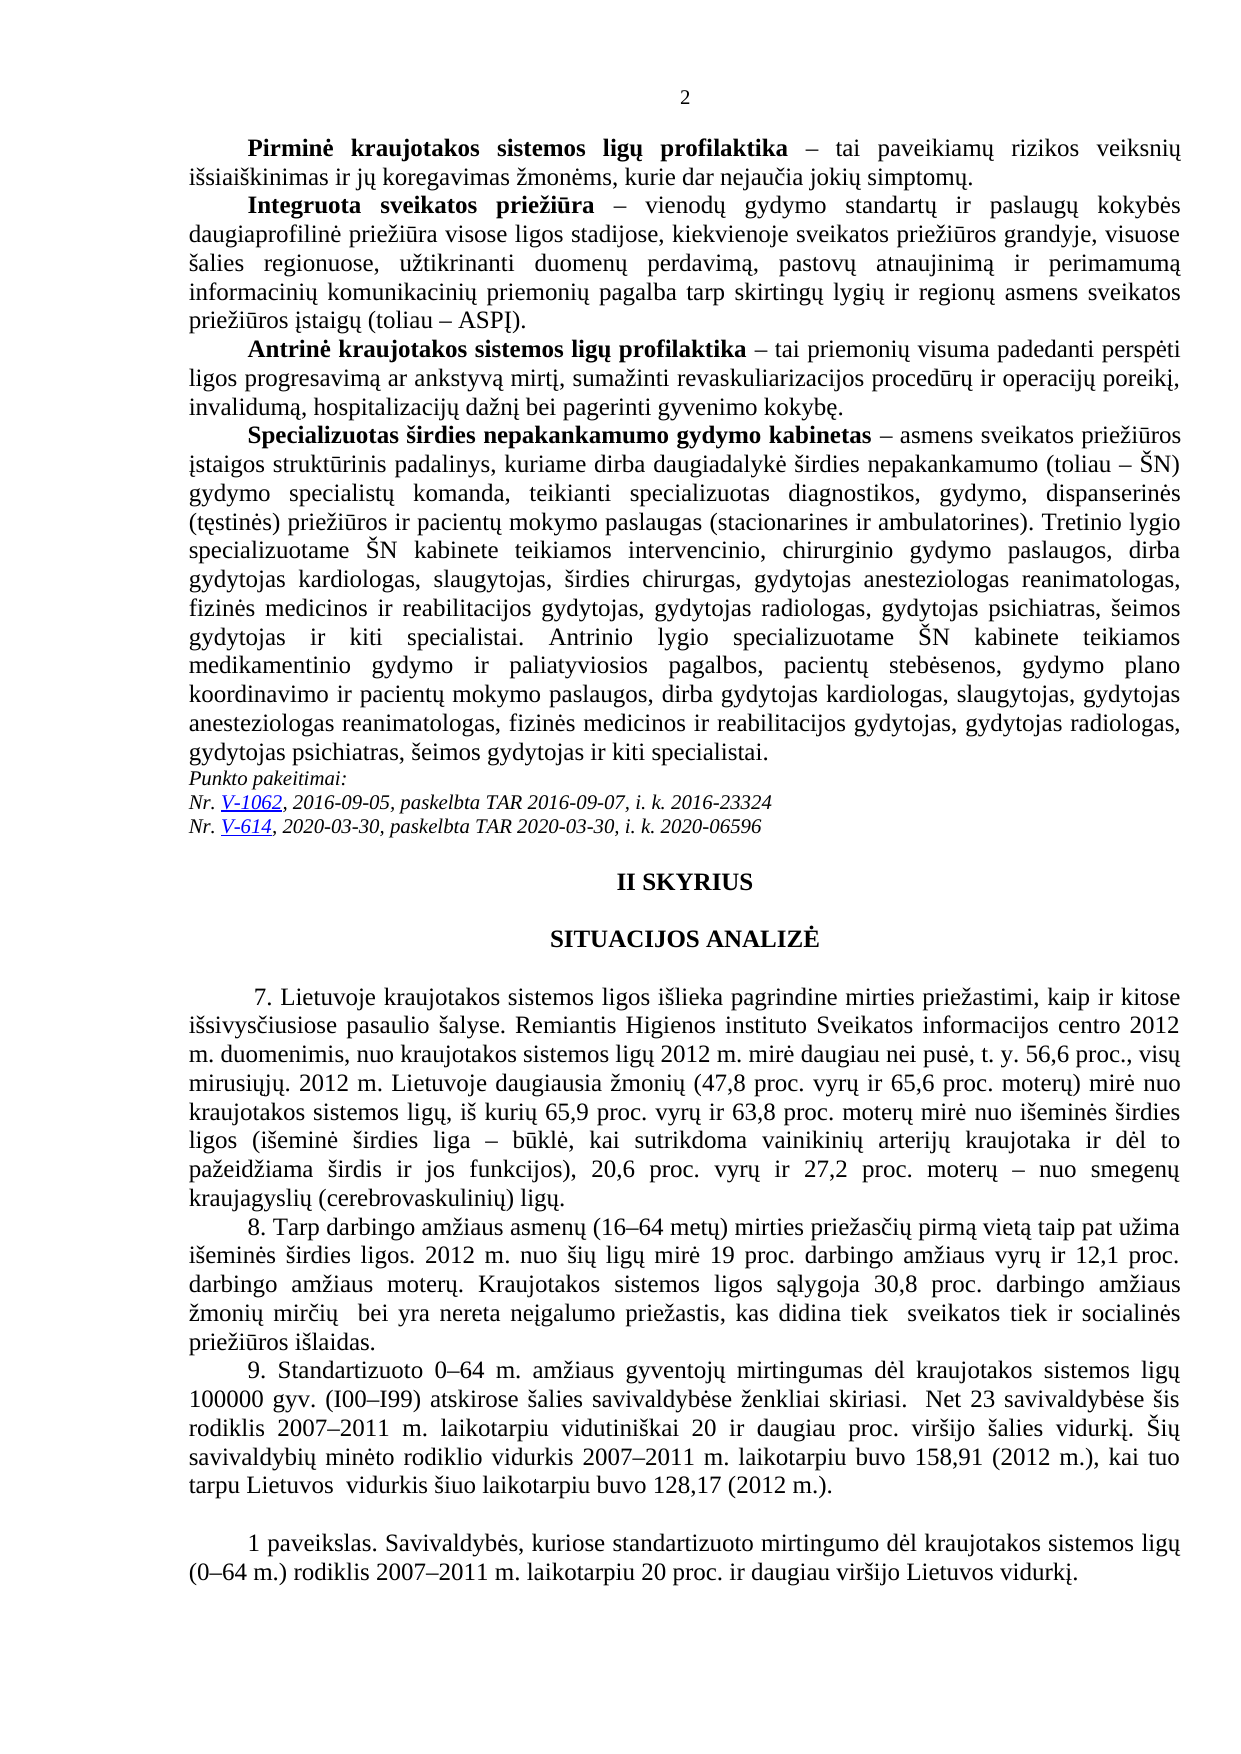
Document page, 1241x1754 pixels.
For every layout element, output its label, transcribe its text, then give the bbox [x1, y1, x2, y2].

text Pirminė kraujotakos sistemos ligų profilaktika – tai paveikiamų rizikos veiksnių išsiaiškinimas ir jų koregavimas žmonėms, kurie dar nejaučia jokių simptomų. [188, 133, 1181, 191]
text 8. Tarp darbingo amžiaus asmenų (16–64 metų) mirties priežasčių pirmą vietą taip pat užima išeminės širdies ligos. 2012 m. nuo šių ligų mirė 19 proc. darbingo amžiaus vyrų ir 12,1 proc. darbingo amžiaus moterų. Kraujotakos sistemos ligos sąlygoja 30,8 proc. darbingo amžiaus žmonių mirčių bei yra nereta neįgalumo priežastis, kas didina tiek sveikatos tiek ir socialinės priežiūros išlaidas. [188, 1212, 1181, 1355]
text 7. Lietuvoje kraujotakos sistemos ligos išlieka pagrindine mirties priežastimi, kaip ir kitose išsivysčiusiose pasaulio šalyse. Remiantis Higienos instituto Sveikatos informacijos centro 2012 m. duomenimis, nuo kraujotakos sistemos ligų 2012 m. mirė daugiau nei pusė, t. y. 56,6 proc., visų mirusiųjų. 2012 m. Lietuvoje daugiausia žmonių (47,8 proc. vyrų ir 65,6 proc. moterų) mirė nuo kraujotakos sistemos ligų, iš kurių 65,9 proc. vyrų ir 63,8 proc. moterų mirė nuo išeminės širdies ligos (išeminė širdies liga – būklė, kai sutrikdoma vainikinių arterijų kraujotaka ir dėl to pažeidžiama širdis ir jos funkcijos), 20,6 proc. vyrų ir 27,2 proc. moterų – nuo smegenų kraujagyslių (cerebrovaskulinių) ligų. [188, 982, 1181, 1212]
text II SKYRIUS [188, 867, 1181, 895]
text Specializuotas širdies nepakankamumo gydymo kabinetas – asmens sveikatos priežiūros įstaigos struktūrinis padalinys, kuriame dirba daugiadalykė širdies nepakankamumo (toliau – ŠN) gydymo specialistų komanda, teikianti specializuotas diagnostikos, gydymo, dispanserinės (tęstinės) priežiūros ir pacientų mokymo paslaugas (stacionarines ir ambulatorines). Tretinio lygio specializuotame ŠN kabinete teikiamos intervencinio, chirurginio gydymo paslaugos, dirba gydytojas kardiologas, slaugytojas, širdies chirurgas, gydytojas anesteziologas reanimatologas, fizinės medicinos ir reabilitacijos gydytojas, gydytojas radiologas, gydytojas psichiatras, šeimos gydytojas ir kiti specialistai. Antrinio lygio specializuotame ŠN kabinete teikiamos medikamentinio gydymo ir paliatyviosios pagalbos, pacientų stebėsenos, gydymo plano koordinavimo ir pacientų mokymo paslaugos, dirba gydytojas kardiologas, slaugytojas, gydytojas anesteziologas reanimatologas, fizinės medicinos ir reabilitacijos gydytojas, gydytojas radiologas, gydytojas psichiatras, šeimos gydytojas ir kiti specialistai. [188, 421, 1181, 766]
text Integruota sveikatos priežiūra – vienodų gydymo standartų ir paslaugų kokybės daugiaprofilinė priežiūra visose ligos stadijose, kiekvienoje sveikatos priežiūros grandyje, visuose šalies regionuose, užtikrinanti duomenų perdavimą, pastovų atnaujinimą ir perimamumą informacinių komunikacinių priemonių pagalba tarp skirtingų lygių ir regionų asmens sveikatos priežiūros įstaigų (toliau – ASPĮ). [188, 191, 1181, 334]
text Nr. V-1062, 2016-09-05, paskelbta TAR 2016-09-07, i. k. 2016-23324 [188, 790, 1181, 814]
text SITUACIJOS ANALIZĖ [188, 924, 1181, 953]
text Antrinė kraujotakos sistemos ligų profilaktika – tai priemonių visuma padedanti perspėti ligos progresavimą ar ankstyvą mirtį, sumažinti revaskuliarizacijos procedūrų ir operacijų poreikį, invalidumą, hospitalizacijų dažnį bei pagerinti gyvenimo kokybę. [188, 334, 1181, 421]
text Punkto pakeitimai: [188, 766, 1181, 790]
text 1 paveikslas. Savivaldybės, kuriose standartizuoto mirtingumo dėl kraujotakos sistemos ligų (0–64 m.) rodiklis 2007–2011 m. laikotarpiu 20 proc. ir daugiau viršijo Lietuvos vidurkį. [188, 1528, 1181, 1585]
text Nr. V-614, 2020-03-30, paskelbta TAR 2020-03-30, i. k. 2020-06596 [188, 814, 1181, 838]
text 9. Standartizuoto 0–64 m. amžiaus gyventojų mirtingumas dėl kraujotakos sistemos ligų 100000 gyv. (I00–I99) atskirose šalies savivaldybėse ženkliai skiriasi. Net 23 savivaldybėse šis rodiklis 2007–2011 m. laikotarpiu vidutiniškai 20 ir daugiau proc. viršijo šalies vidurkį. Šių savivaldybių minėto rodiklio vidurkis 2007–2011 m. laikotarpiu buvo 158,91 (2012 m.), kai tuo tarpu Lietuvos vidurkis šiuo laikotarpiu buvo 128,17 (2012 m.). [188, 1355, 1181, 1499]
